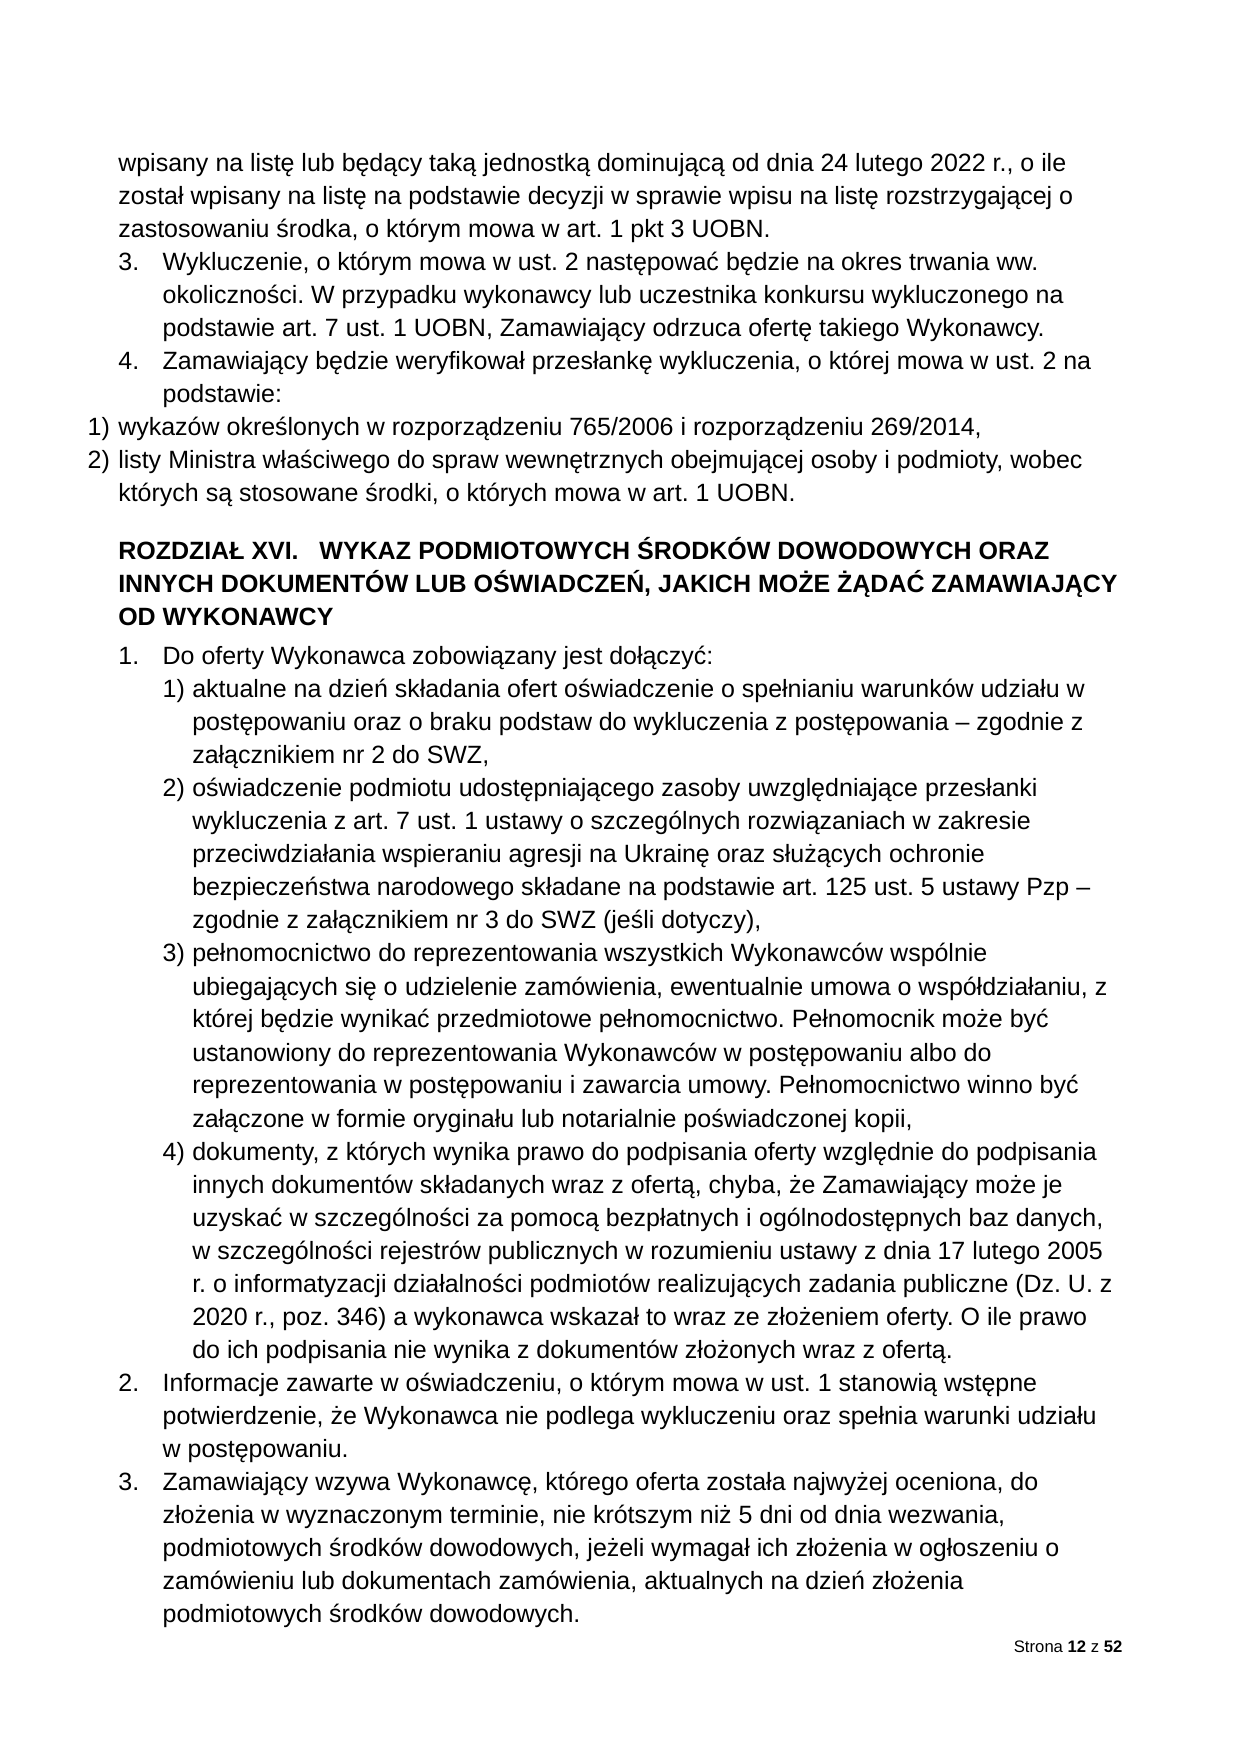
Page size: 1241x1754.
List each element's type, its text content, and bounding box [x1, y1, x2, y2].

list Informacje zawarte w oświadczeniu, o którym mowa w ust. 1 stanowią wstępne potwierdzenie, że Wykonawca nie podlega wykluczeniu oraz spełnia warunki udziału w postępowaniu. [118, 1368, 1122, 1462]
list aktualne na dzień składania ofert oświadczenie o spełnianiu warunków udziału w postępowaniu oraz o braku podstaw do wykluczenia z postępowania – zgodnie z załącznikiem nr 2 do SWZ, [162, 674, 1122, 769]
list Zamawiający będzie weryfikował przesłankę wykluczenia, o której mowa w ust. 2 na podstawie: [118, 346, 1122, 408]
list listy Ministra właściwego do spraw wewnętrznych obejmującej osoby i podmioty, wobec których są stosowane środki, o których mowa w art. 1 UOBN. [87, 445, 1122, 507]
list pełnomocnictwo do reprezentowania wszystkich Wykonawców wspólnie ubiegających się o udzielenie zamówienia, ewentualnie umowa o współdziałaniu, z której będzie wynikać przedmiotowe pełnomocnictwo. Pełnomocnik może być ustanowiony do reprezentowania Wykonawców w postępowaniu albo do reprezentowania w postępowaniu i zawarcia umowy. Pełnomocnictwo winno być załączone w formie oryginału lub notarialnie poświadczonej kopii, [162, 938, 1122, 1132]
list Wykluczenie, o którym mowa w ust. 2 następować będzie na okres trwania ww. okoliczności. W przypadku wykonawcy lub uczestnika konkursu wykluczonego na podstawie art. 7 ust. 1 UOBN, Zamawiający odrzuca ofertę takiego Wykonawcy. [118, 247, 1122, 342]
list Do oferty Wykonawca zobowiązany jest dołączyć: [118, 641, 1122, 670]
subtitle ROZDZIAŁ XVI. WYKAZ podmiotowych środków dowodowych oraz innych dokumentów lub oświadczeń, jakich może żądać zamawiający od wykonawcy [118, 536, 1122, 631]
list dokumenty, z których wynika prawo do podpisania oferty względnie do podpisania innych dokumentów składanych wraz z ofertą, chyba, że Zamawiający może je uzyskać w szczególności za pomocą bezpłatnych i ogólnodostępnych baz danych, w szczególności rejestrów publicznych w rozumieniu ustawy z dnia 17 lutego 2005 r. o informatyzacji działalności podmiotów realizujących zadania publiczne (Dz. U. z 2020 r., poz. 346) a wykonawca wskazał to wraz ze złożeniem oferty. O ile prawo do ich podpisania nie wynika z dokumentów złożonych wraz z ofertą. [162, 1137, 1122, 1363]
list oświadczenie podmiotu udostępniającego zasoby uwzględniające przesłanki wykluczenia z art. 7 ust. 1 ustawy o szczególnych rozwiązaniach w zakresie przeciwdziałania wspieraniu agresji na Ukrainę oraz służących ochronie bezpieczeństwa narodowego składane na podstawie art. 125 ust. 5 ustawy Pzp – zgodnie z załącznikiem nr 3 do SWZ (jeśli dotyczy), [162, 773, 1122, 934]
list Zamawiający wzywa Wykonawcę, którego oferta została najwyżej oceniona, do złożenia w wyznaczonym terminie, nie krótszym niż 5 dni od dnia wezwania, podmiotowych środków dowodowych, jeżeli wymagał ich złożenia w ogłoszeniu o zamówieniu lub dokumentach zamówienia, aktualnych na dzień złożenia podmiotowych środków dowodowych. [118, 1467, 1122, 1628]
list wpisany na listę lub będący taką jednostką dominującą od dnia 24 lutego 2022 r., o ile został wpisany na listę na podstawie decyzji w sprawie wpisu na listę rozstrzygającej o zastosowaniu środka, o którym mowa w art. 1 pkt 3 UOBN. [87, 148, 1122, 242]
list wykazów określonych w rozporządzeniu 765/2006 i rozporządzeniu 269/2014, [87, 412, 1122, 441]
